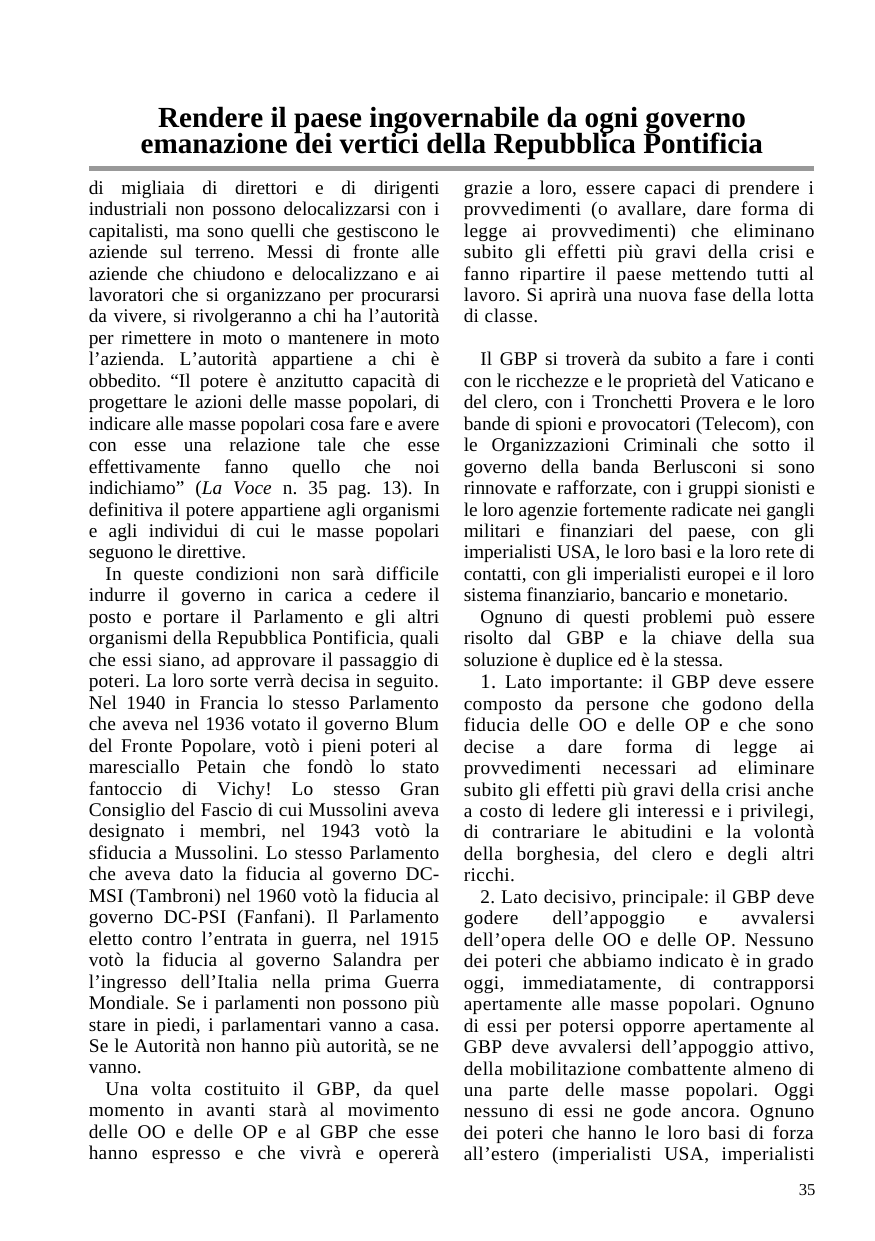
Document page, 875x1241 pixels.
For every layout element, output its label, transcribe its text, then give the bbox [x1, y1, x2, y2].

text Una volta costituito il GBP, da quel momento in avanti starà al movimento delle OO e delle OP e al GBP che esse hanno espresso e che vivrà e opererà [88, 1078, 440, 1164]
text Il GBP si troverà da subito a fare i conti con le ricchezze e le proprietà del Vaticano e del clero, con i Tronchetti Provera e le loro bande di spioni e provocatori (Telecom), con le Organizzazioni Criminali che sotto il governo della banda Berlusconi si sono rinnovate e rafforzate, con i gruppi sionisti e le loro agenzie fortemente radicate nei gangli militari e finanziari del paese, con gli imperialisti USA, le loro basi e la loro rete di contatti, con gli imperialisti europei e il loro sistema finanziario, bancario e monetario. [463, 348, 815, 606]
text In queste condizioni non sarà difficile indurre il governo in carica a cedere il posto e portare il Parlamento e gli altri organismi della Repubblica Pontificia, quali che essi siano, ad approvare il passaggio di poteri. La loro sorte verrà decisa in seguito. Nel 1940 in Francia lo stesso Parlamento che aveva nel 1936 votato il governo Blum del Fronte Popolare, votò i pieni poteri al maresciallo Petain che fondò lo stato fantoccio di Vichy! Lo stesso Gran Consiglio del Fascio di cui Mussolini aveva designato i membri, nel 1943 votò la sfiducia a Mussolini. Lo stesso Parlamento che aveva dato la fiducia al governo DC-MSI (Tambroni) nel 1960 votò la fiducia al governo DC-PSI (Fanfani). Il Parlamento eletto contro l’entrata in guerra, nel 1915 votò la fiducia al governo Salandra per l’ingresso dell’Italia nella prima Guerra Mondiale. Se i parlamenti non possono più stare in piedi, i parlamentari vanno a casa. Se le Autorità non hanno più autorità, se ne vanno. [88, 563, 440, 1078]
text Ognuno di questi problemi può essere risolto dal GBP e la chiave della sua soluzione è duplice ed è la stessa. [463, 606, 815, 670]
text 1. Lato importante: il GBP deve essere composto da persone che godono della fiducia delle OO e delle OP e che sono decise a dare forma di legge ai provvedimenti necessari ad eliminare subito gli effetti più gravi della crisi anche a costo di ledere gli interessi e i privilegi, di contrariare le abitudini e la volontà della borghesia, del clero e degli altri ricchi. [463, 670, 815, 886]
text Nel Biennio Rosso (1919-1920) si arrivò al punto che i bottegai portavano alla Camera del Lavoro le chiavi dei loro negozi e chiedevano cosa fare. Oggi la situazione è ancora più favorevole. Migliaia e centinaia di migliaia di direttori e di dirigenti industriali non possono delocalizzarsi con i capitalisti, ma sono quelli che gestiscono le aziende sul terreno. Messi di fronte alle aziende che chiudono e delocalizzano e ai lavoratori che si organizzano per procurarsi da vivere, si rivolgeranno a chi ha l’autorità per rimettere in moto o mantenere in moto l’azienda. L’autorità appartiene a chi è obbedito. “Il potere è anzitutto capacità di progettare le azioni delle masse popolari, di indicare alle masse popolari cosa fare e avere con esse una relazione tale che esse effettivamente fanno quello che noi indichiamo” (La Voce n. 35 pag. 13). In definitiva il potere appartiene agli organismi e agli individui di cui le masse popolari seguono le direttive. [88, 94, 440, 563]
text Rendere il paese ingovernabile da ogni governo emanazione dei vertici della Repubblica Pontificia [95, 102, 808, 160]
text 2. Lato decisivo, principale: il GBP deve godere dell’appoggio e avvalersi dell’opera delle OO e delle OP. Nessuno dei poteri che abbiamo indicato è in grado oggi, immediatamente, di contrapporsi apertamente alle masse popolari. Ognuno di essi per potersi opporre apertamente al GBP deve avvalersi dell’appoggio attivo, della mobilitazione combattente almeno di una parte delle masse popolari. Oggi nessuno di essi ne gode ancora. Ognuno dei poteri che hanno le loro basi di forza all’estero (imperialisti USA, imperialisti [463, 886, 815, 1165]
text grazie a loro, essere capaci di prendere i provvedimenti (o avallare, dare forma di legge ai provvedimenti) che eliminano subito gli effetti più gravi della crisi e fanno ripartire il paese mettendo tutti al lavoro. Si aprirà una nuova fase della lotta di classe. [463, 171, 815, 327]
